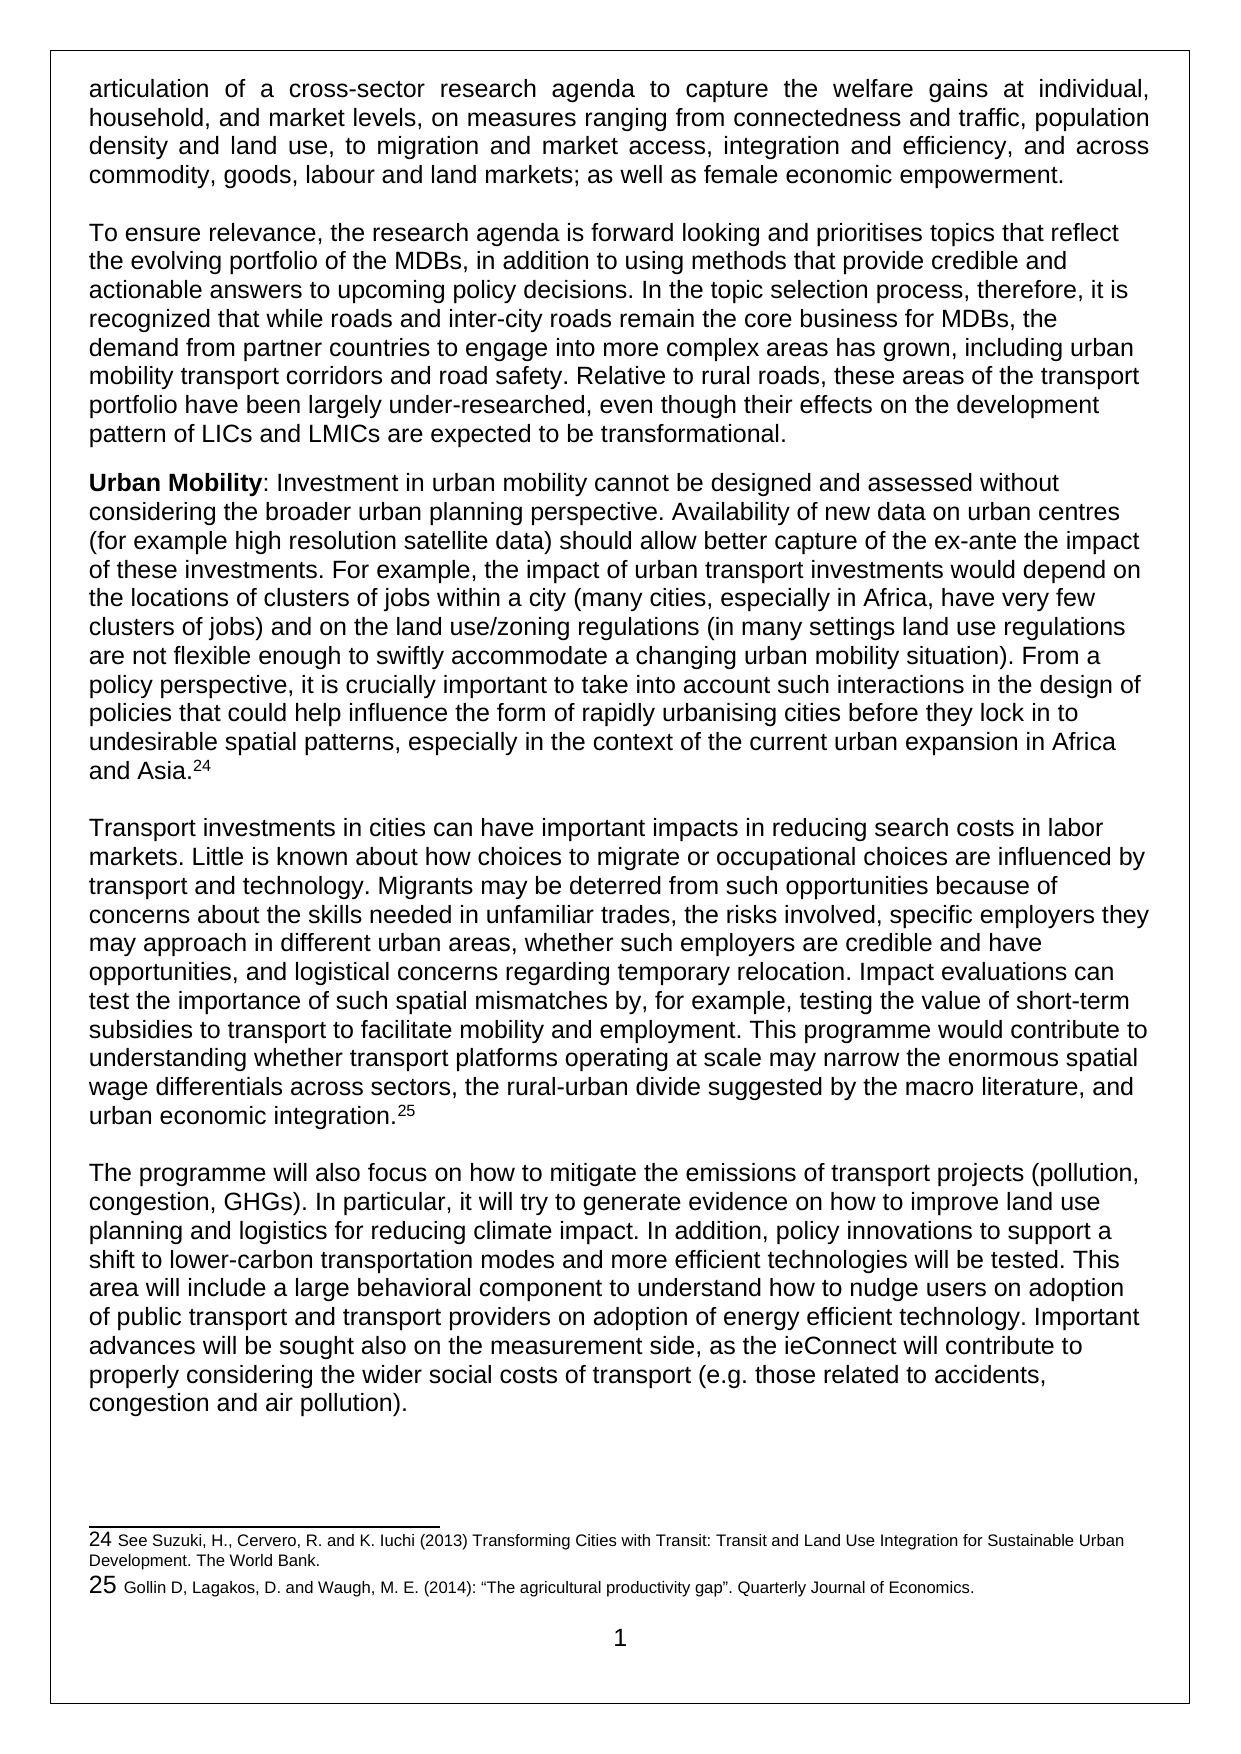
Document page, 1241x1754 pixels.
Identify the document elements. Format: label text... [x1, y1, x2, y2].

text The programme will also focus on how to mitigate the emissions of transport projects (pollution, congestion, GHGs). In particular, it will try to generate evidence on how to improve land use planning and logistics for reducing climate impact. In addition, policy innovations to support a shift to lower-carbon transportation modes and more efficient technologies will be tested. This area will include a large behavioral component to understand how to nudge users on adoption of public transport and transport providers on adoption of energy efficient technology. Important advances will be sought also on the measurement side, as the ieConnect will contribute to properly considering the wider social costs of transport (e.g. those related to accidents, congestion and air pollution). [89, 1158, 1152, 1417]
text See Suzuki, H., Cervero, R. and K. Iuchi (2013) Transforming Cities with Transit: Transit and Land Use Integration for Sustainable Urban Development. The World Bank. [89, 1527, 1152, 1570]
text Transport investments in cities can have important impacts in reducing search costs in labor markets. Little is known about how choices to migrate or occupational choices are influenced by transport and technology. Migrants may be deterred from such opportunities because of concerns about the skills needed in unfamiliar trades, the risks involved, specific employers they may approach in different urban areas, whether such employers are credible and have opportunities, and logistical concerns regarding temporary relocation. Impact evaluations can test the importance of such spatial mismatches by, for example, testing the value of short-term subsidies to transport to facilitate mobility and employment. This programme would contribute to understanding whether transport platforms operating at scale may narrow the enormous spatial wage differentials across sectors, the rural-urban divide suggested by the macro literature, and urban economic integration. [89, 813, 1152, 1130]
subtitle Urban Mobility: Investment in urban mobility cannot be designed and assessed without considering the broader urban planning perspective. Availability of new data on urban centres (for example high resolution satellite data) should allow better capture of the ex-ante the impact of these investments. For example, the impact of urban transport investments would depend on the locations of clusters of jobs within a city (many cities, especially in Africa, have very few clusters of jobs) and on the land use/zoning regulations (in many settings land use regulations are not flexible enough to swiftly accommodate a changing urban mobility situation). From a policy perspective, it is crucially important to take into account such interactions in the design of policies that could help influence the form of rapidly urbanising cities before they lock in to undesirable spatial patterns, especially in the context of the current urban expansion in Africa and Asia. [89, 468, 1152, 785]
text To ensure relevance, the research agenda is forward looking and prioritises topics that reflect the evolving portfolio of the MDBs, in addition to using methods that provide credible and actionable answers to upcoming policy decisions. In the topic selection process, therefore, it is recognized that while roads and inter-city roads remain the core business for MDBs, the demand from partner countries to engage into more complex areas has grown, including urban mobility transport corridors and road safety. Relative to rural roads, these areas of the transport portfolio have been largely under-researched, even though their effects on the development pattern of LICs and LMICs are expected to be transformational. [89, 218, 1152, 448]
text articulation of a cross-sector research agenda to capture the welfare gains at individual, household, and market levels, on measures ranging from connectedness and traffic, population density and land use, to migration and market access, integration and efficiency, and across commodity, goods, labour and land markets; as well as female economic empowerment. [89, 74, 1152, 189]
text Gollin D, Lagakos, D. and Waugh, M. E. (2014): “The agricultural productivity gap”. Quarterly Journal of Economics. [89, 1570, 1152, 1599]
